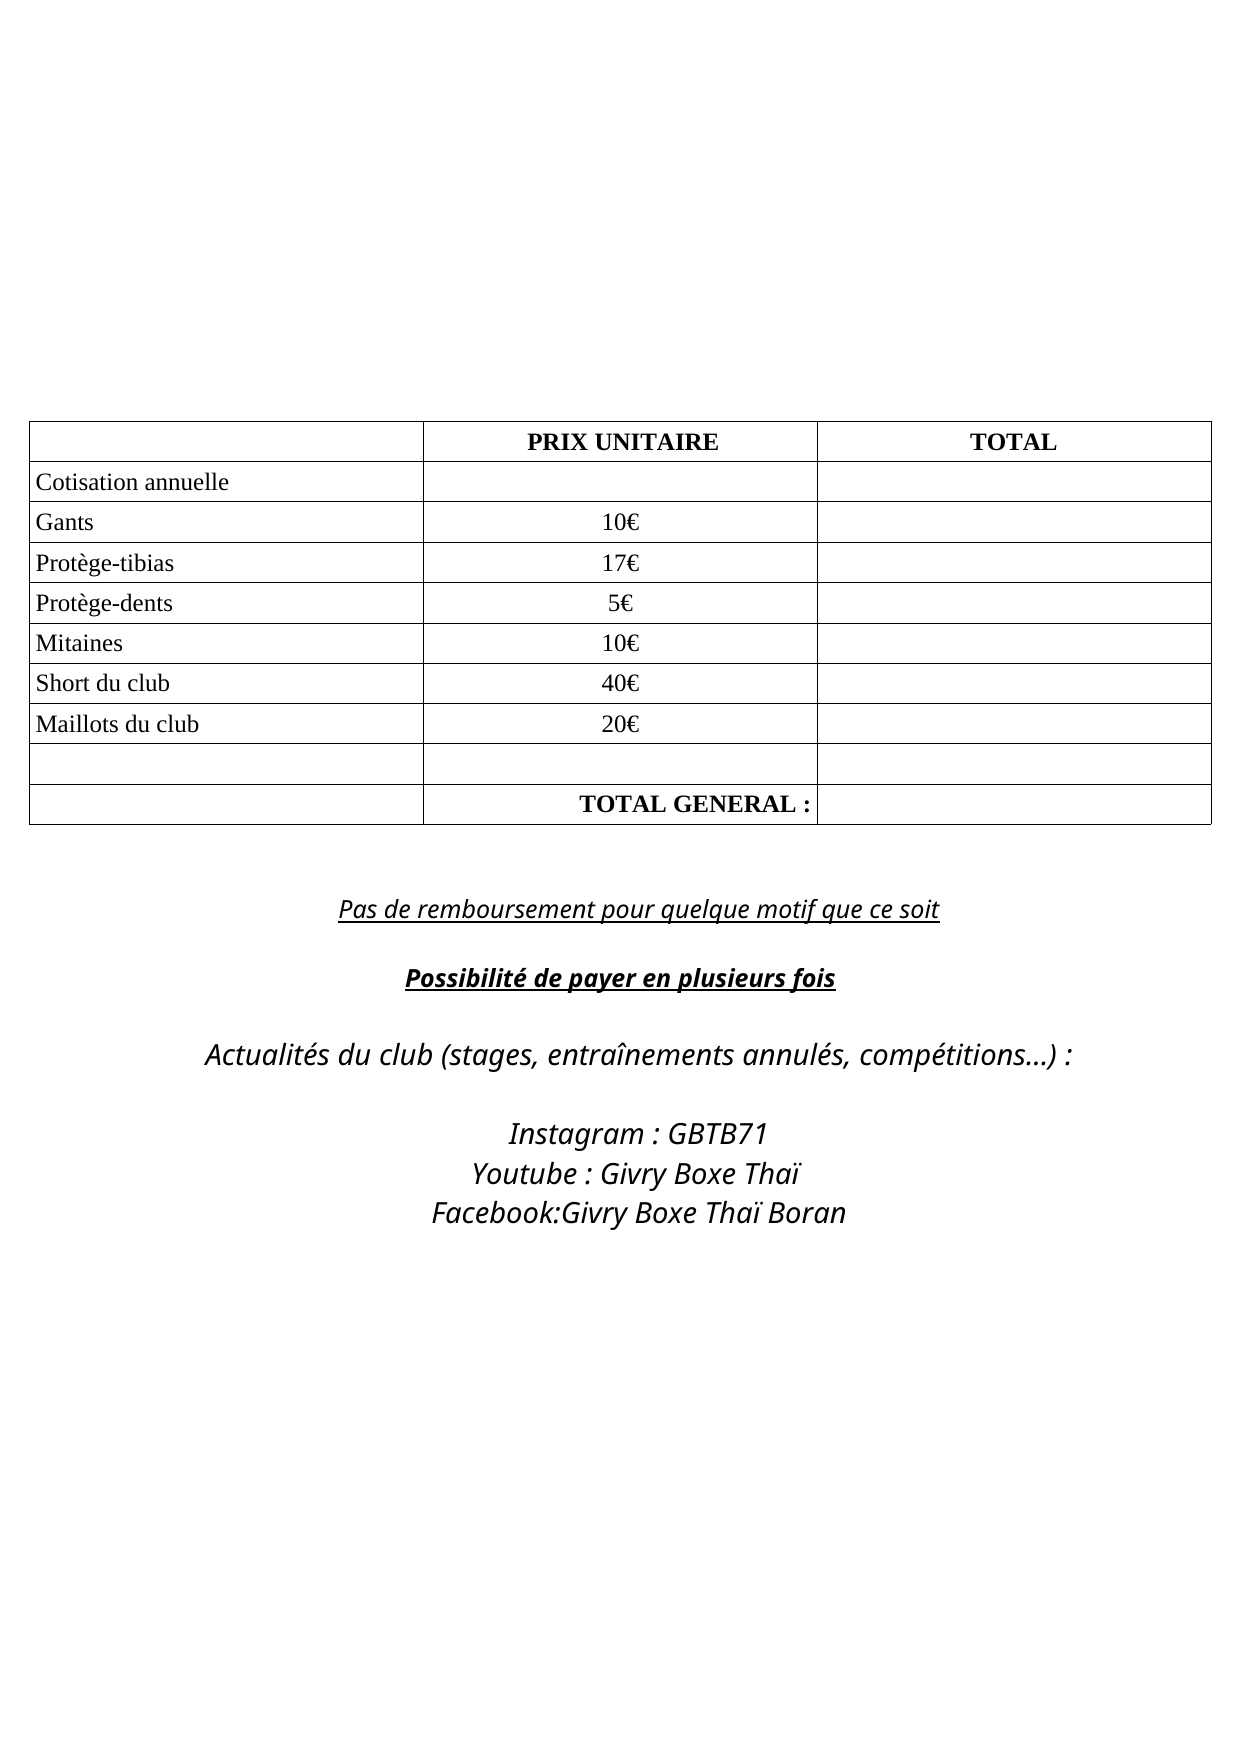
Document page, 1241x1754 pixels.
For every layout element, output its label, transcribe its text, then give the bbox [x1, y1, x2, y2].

table_cell [818, 664, 1211, 703]
table_cell [818, 543, 1211, 582]
table_cell [818, 502, 1211, 542]
table_cell TOTAL GENERAL : [424, 785, 817, 824]
text Actualités du club (stages, entraînements annulés, compétitions...) : [67, 1034, 1211, 1074]
table_cell Protège-dents [30, 583, 423, 622]
table_cell [424, 744, 817, 784]
table_cell [818, 744, 1211, 784]
table_cell Cotisation annuelle [30, 462, 423, 501]
table_header TOTAL [818, 422, 1211, 461]
table_cell Protège-tibias [30, 543, 423, 582]
text Youtube : Givry Boxe Thaï [67, 1153, 1211, 1193]
table_cell [30, 744, 423, 784]
table_cell [818, 624, 1211, 663]
table_cell [818, 583, 1211, 622]
table_cell Short du club [30, 664, 423, 703]
table_header PRIX UNITAIRE [424, 422, 817, 461]
table_cell [30, 785, 423, 824]
table_cell 5€ [424, 583, 817, 622]
table_cell 17€ [424, 543, 817, 582]
table_cell [818, 462, 1211, 501]
text Pas de remboursement pour quelque motif que ce soit [67, 892, 1211, 926]
table_header [30, 422, 423, 461]
table_cell Gants [30, 502, 423, 542]
text Possibilité de payer en plusieurs fois [29, 960, 1211, 994]
table_cell [818, 704, 1211, 743]
text Instagram : GBTB71 [67, 1113, 1211, 1153]
table_cell Mitaines [30, 624, 423, 663]
table_cell 10€ [424, 502, 817, 542]
table_cell 10€ [424, 624, 817, 663]
table_cell [424, 462, 817, 501]
text Facebook:Givry Boxe Thaï Boran [67, 1193, 1211, 1232]
table_cell 40€ [424, 664, 817, 703]
table_cell 20€ [424, 704, 817, 743]
table_cell Maillots du club [30, 704, 423, 743]
table_cell [818, 785, 1211, 824]
